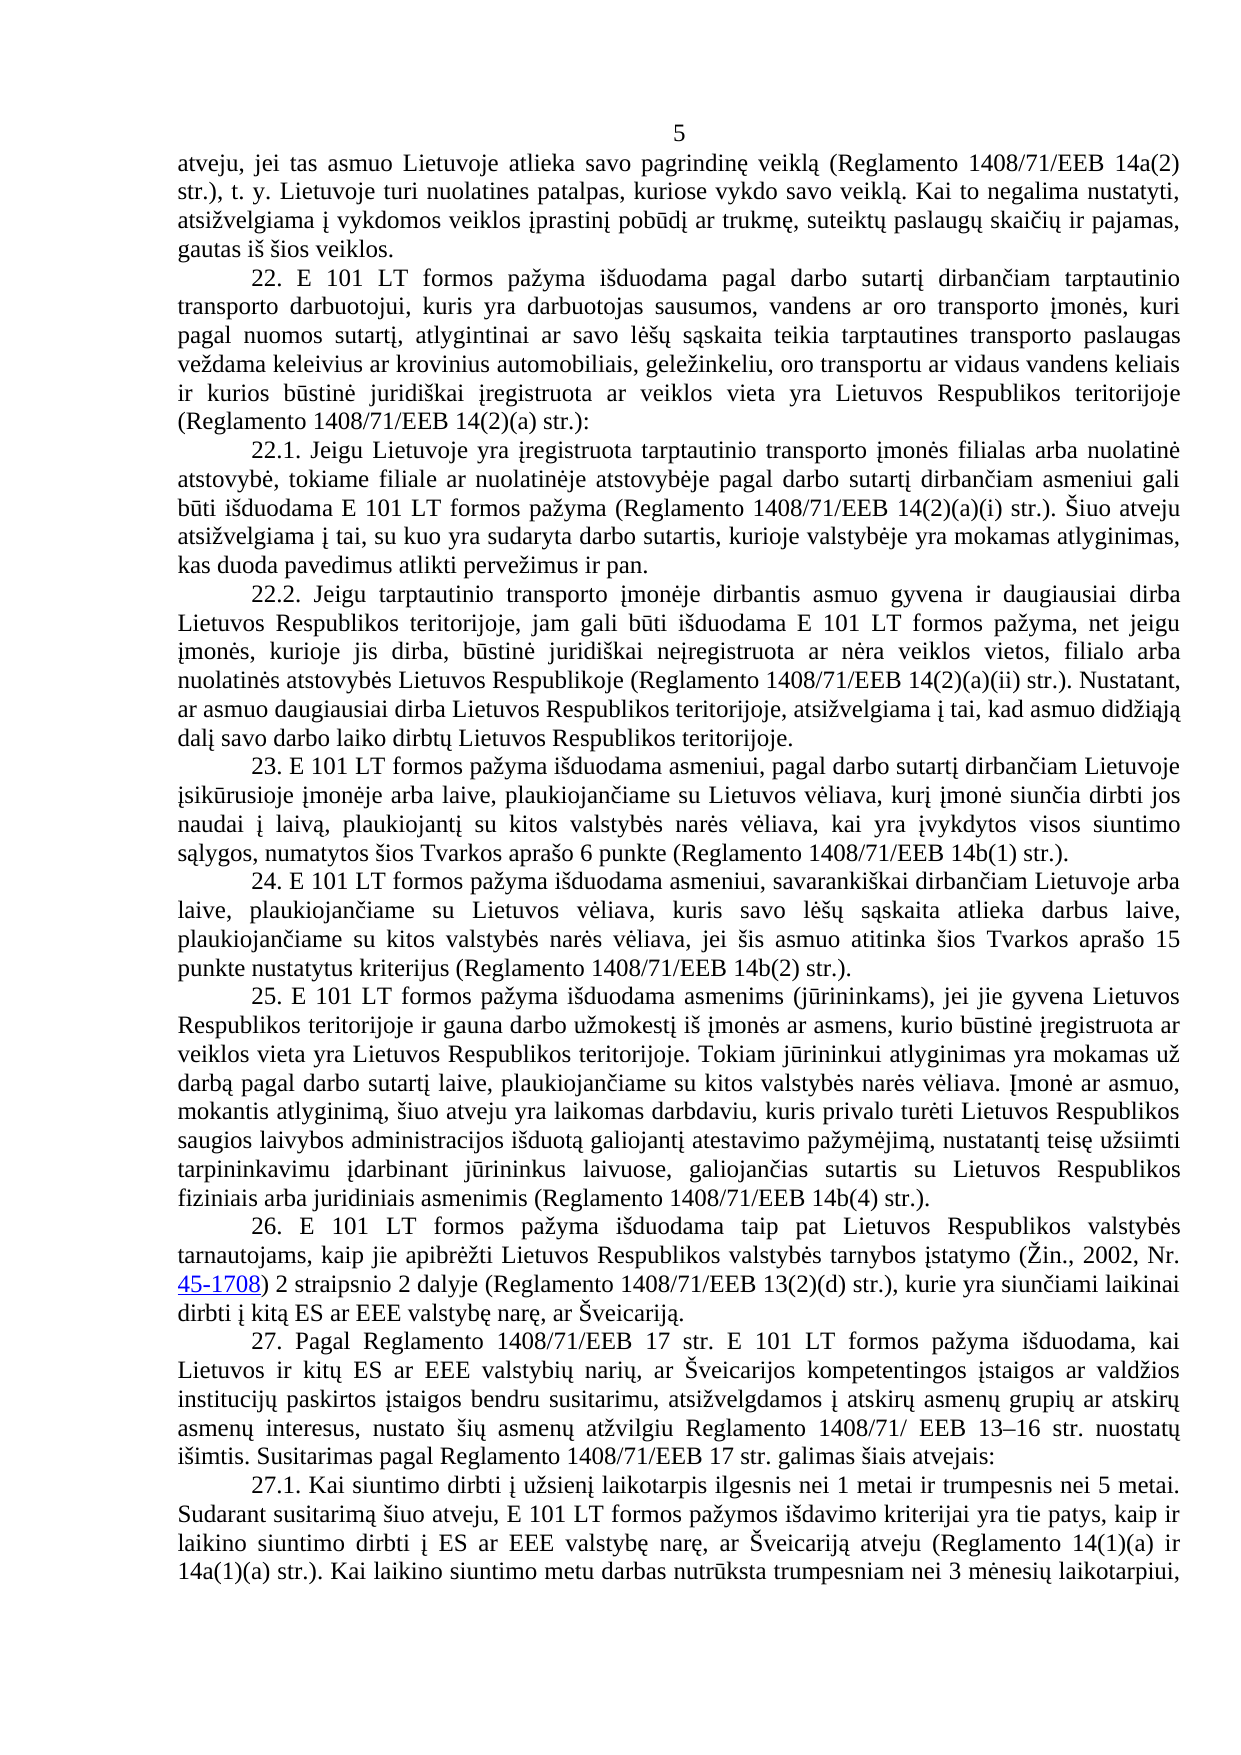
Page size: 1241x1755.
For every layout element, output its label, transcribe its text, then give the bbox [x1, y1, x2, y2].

text 22.2. Jeigu tarptautinio transporto įmonėje dirbantis asmuo gyvena ir daugiausiai dirba Lietuvos Respublikos teritorijoje, jam gali būti išduodama E 101 LT formos pažyma, net jeigu įmonės, kurioje jis dirba, būstinė juridiškai neįregistruota ar nėra veiklos vietos, filialo arba nuolatinės atstovybės Lietuvos Respublikoje (Reglamento 1408/71/EEB 14(2)(a)(ii) str.). Nustatant, ar asmuo daugiausiai dirba Lietuvos Respublikos teritorijoje, atsižvelgiama į tai, kad asmuo didžiąją dalį savo darbo laiko dirbtų Lietuvos Respublikos teritorijoje. [177, 579, 1181, 751]
text 22.1. Jeigu Lietuvoje yra įregistruota tarptautinio transporto įmonės filialas arba nuolatinė atstovybė, tokiame filiale ar nuolatinėje atstovybėje pagal darbo sutartį dirbančiam asmeniui gali būti išduodama E 101 LT formos pažyma (Reglamento 1408/71/EEB 14(2)(a)(i) str.). Šiuo atveju atsižvelgiama į tai, su kuo yra sudaryta darbo sutartis, kurioje valstybėje yra mokamas atlyginimas, kas duoda pavedimus atlikti pervežimus ir pan. [177, 435, 1181, 579]
text 23. E 101 LT formos pažyma išduodama asmeniui, pagal darbo sutartį dirbančiam Lietuvoje įsikūrusioje įmonėje arba laive, plaukiojančiame su Lietuvos vėliava, kurį įmonė siunčia dirbti jos naudai į laivą, plaukiojantį su kitos valstybės narės vėliava, kai yra įvykdytos visos siuntimo sąlygos, numatytos šios Tvarkos aprašo 6 punkte (Reglamento 1408/71/EEB 14b(1) str.). [177, 751, 1181, 866]
text 26. E 101 LT formos pažyma išduodama taip pat Lietuvos Respublikos valstybės tarnautojams, kaip jie apibrėžti Lietuvos Respublikos valstybės tarnybos įstatymo (Žin., 2002, Nr. 45-1708) 2 straipsnio 2 dalyje (Reglamento 1408/71/EEB 13(2)(d) str.), kurie yra siunčiami laikinai dirbti į kitą ES ar EEE valstybę narę, ar Šveicariją. [177, 1211, 1181, 1326]
text atveju, jei tas asmuo Lietuvoje atlieka savo pagrindinę veiklą (Reglamento 1408/71/EEB 14a(2) str.), t. y. Lietuvoje turi nuolatines patalpas, kuriose vykdo savo veiklą. Kai to negalima nustatyti, atsižvelgiama į vykdomos veiklos įprastinį pobūdį ar trukmę, suteiktų paslaugų skaičių ir pajamas, gautas iš šios veiklos. [177, 148, 1181, 263]
text 27.1. Kai siuntimo dirbti į užsienį laikotarpis ilgesnis nei 1 metai ir trumpesnis nei 5 metai. Sudarant susitarimą šiuo atveju, E 101 LT formos pažymos išdavimo kriterijai yra tie patys, kaip ir laikino siuntimo dirbti į ES ar EEE valstybę narę, ar Šveicariją atveju (Reglamento 14(1)(a) ir 14a(1)(a) str.). Kai laikino siuntimo metu darbas nutrūksta trumpesniam nei 3 mėnesių laikotarpiui, [177, 1470, 1181, 1585]
text 22. E 101 LT formos pažyma išduodama pagal darbo sutartį dirbančiam tarptautinio transporto darbuotojui, kuris yra darbuotojas sausumos, vandens ar oro transporto įmonės, kuri pagal nuomos sutartį, atlygintinai ar savo lėšų sąskaita teikia tarptautines transporto paslaugas veždama keleivius ar krovinius automobiliais, geležinkeliu, oro transportu ar vidaus vandens keliais ir kurios būstinė juridiškai įregistruota ar veiklos vieta yra Lietuvos Respublikos teritorijoje (Reglamento 1408/71/EEB 14(2)(a) str.): [177, 263, 1181, 435]
text 24. E 101 LT formos pažyma išduodama asmeniui, savarankiškai dirbančiam Lietuvoje arba laive, plaukiojančiame su Lietuvos vėliava, kuris savo lėšų sąskaita atlieka darbus laive, plaukiojančiame su kitos valstybės narės vėliava, jei šis asmuo atitinka šios Tvarkos aprašo 15 punkte nustatytus kriterijus (Reglamento 1408/71/EEB 14b(2) str.). [177, 866, 1181, 981]
text 25. E 101 LT formos pažyma išduodama asmenims (jūrininkams), jei jie gyvena Lietuvos Respublikos teritorijoje ir gauna darbo užmokestį iš įmonės ar asmens, kurio būstinė įregistruota ar veiklos vieta yra Lietuvos Respublikos teritorijoje. Tokiam jūrininkui atlyginimas yra mokamas už darbą pagal darbo sutartį laive, plaukiojančiame su kitos valstybės narės vėliava. Įmonė ar asmuo, mokantis atlyginimą, šiuo atveju yra laikomas darbdaviu, kuris privalo turėti Lietuvos Respublikos saugios laivybos administracijos išduotą galiojantį atestavimo pažymėjimą, nustatantį teisę užsiimti tarpininkavimu įdarbinant jūrininkus laivuose, galiojančias sutartis su Lietuvos Respublikos fiziniais arba juridiniais asmenimis (Reglamento 1408/71/EEB 14b(4) str.). [177, 981, 1181, 1211]
text 27. Pagal Reglamento 1408/71/EEB 17 str. E 101 LT formos pažyma išduodama, kai Lietuvos ir kitų ES ar EEE valstybių narių, ar Šveicarijos kompetentingos įstaigos ar valdžios institucijų paskirtos įstaigos bendru susitarimu, atsižvelgdamos į atskirų asmenų grupių ar atskirų asmenų interesus, nustato šių asmenų atžvilgiu Reglamento 1408/71/ EEB 13–16 str. nuostatų išimtis. Susitarimas pagal Reglamento 1408/71/EEB 17 str. galimas šiais atvejais: [177, 1326, 1181, 1470]
